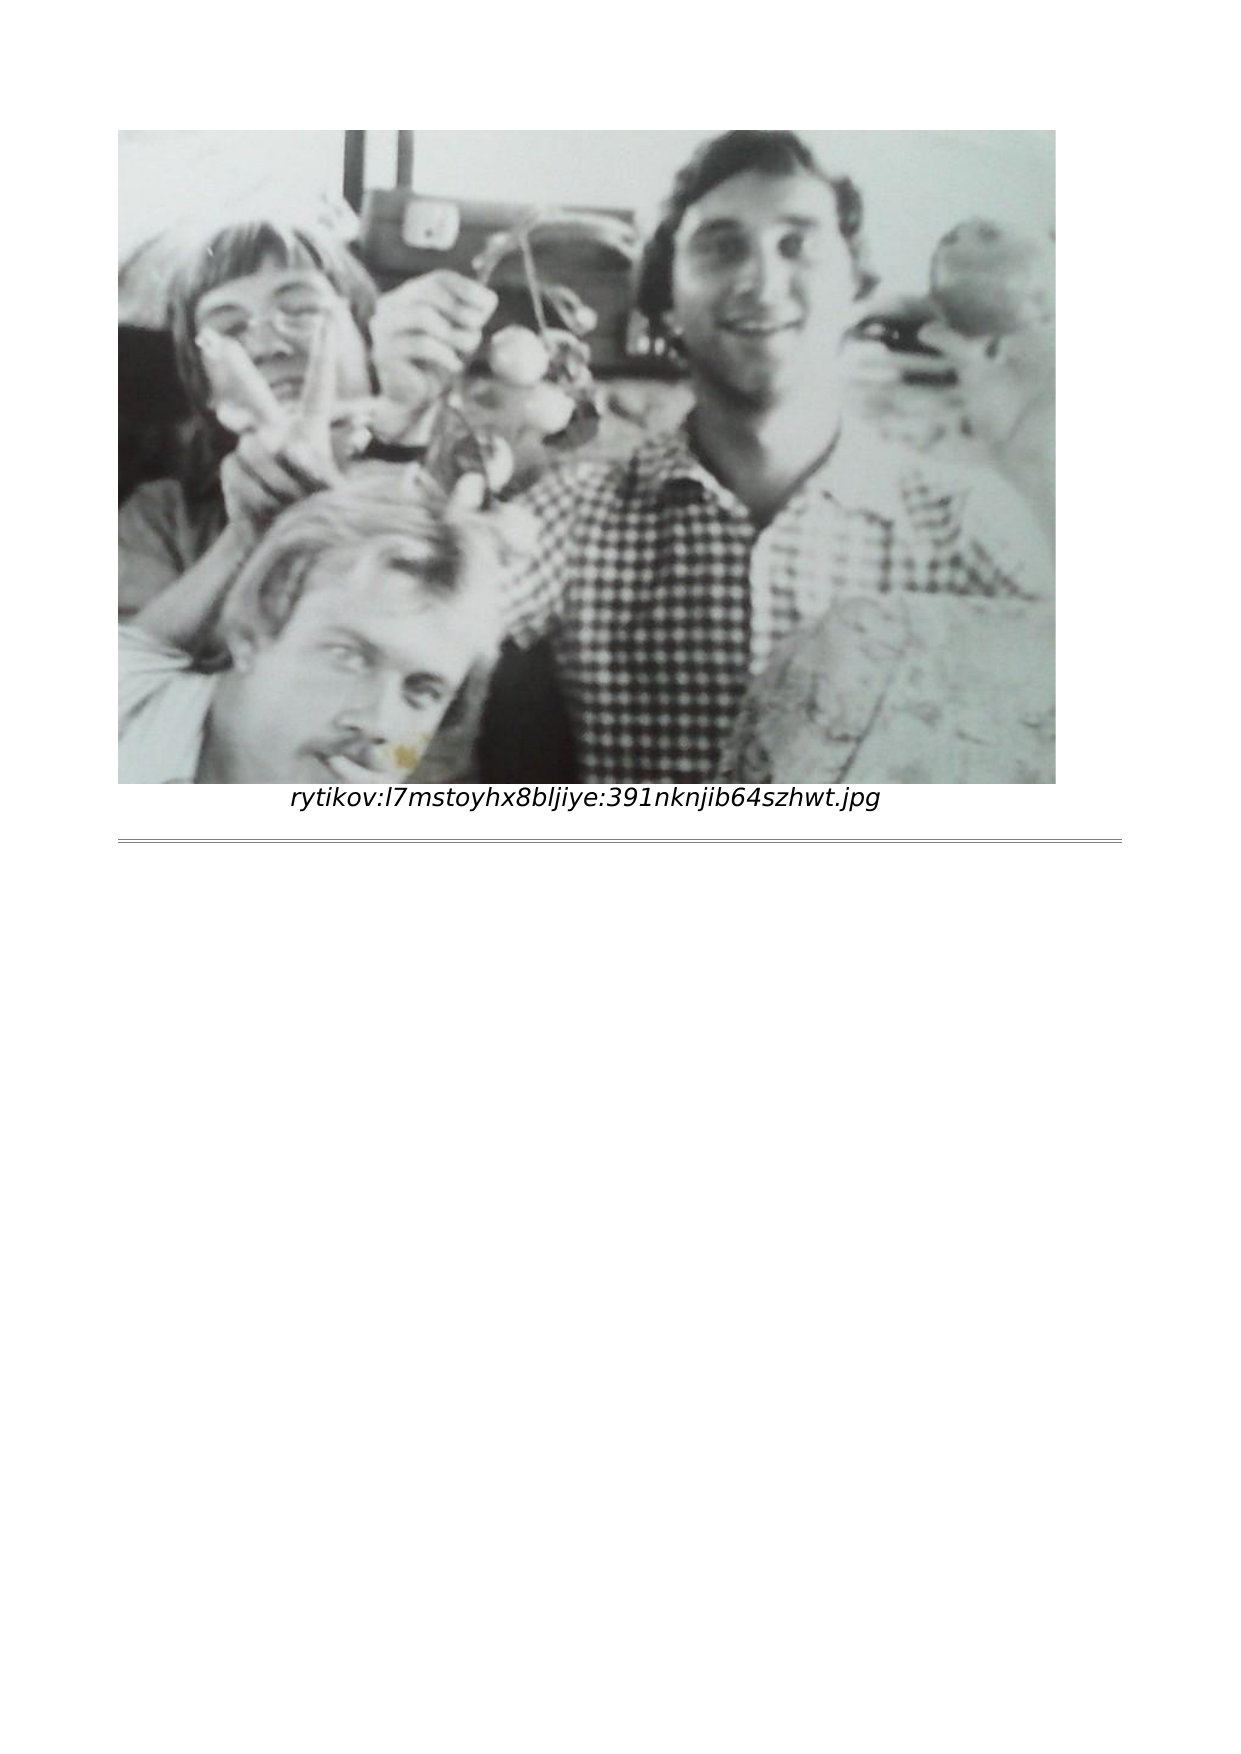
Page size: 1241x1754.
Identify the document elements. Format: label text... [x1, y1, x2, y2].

picture [118, 130, 1056, 784]
text rytikov:l7mstoyhx8bljiye:391nknjib64szhwt.jpg [118, 784, 1056, 812]
